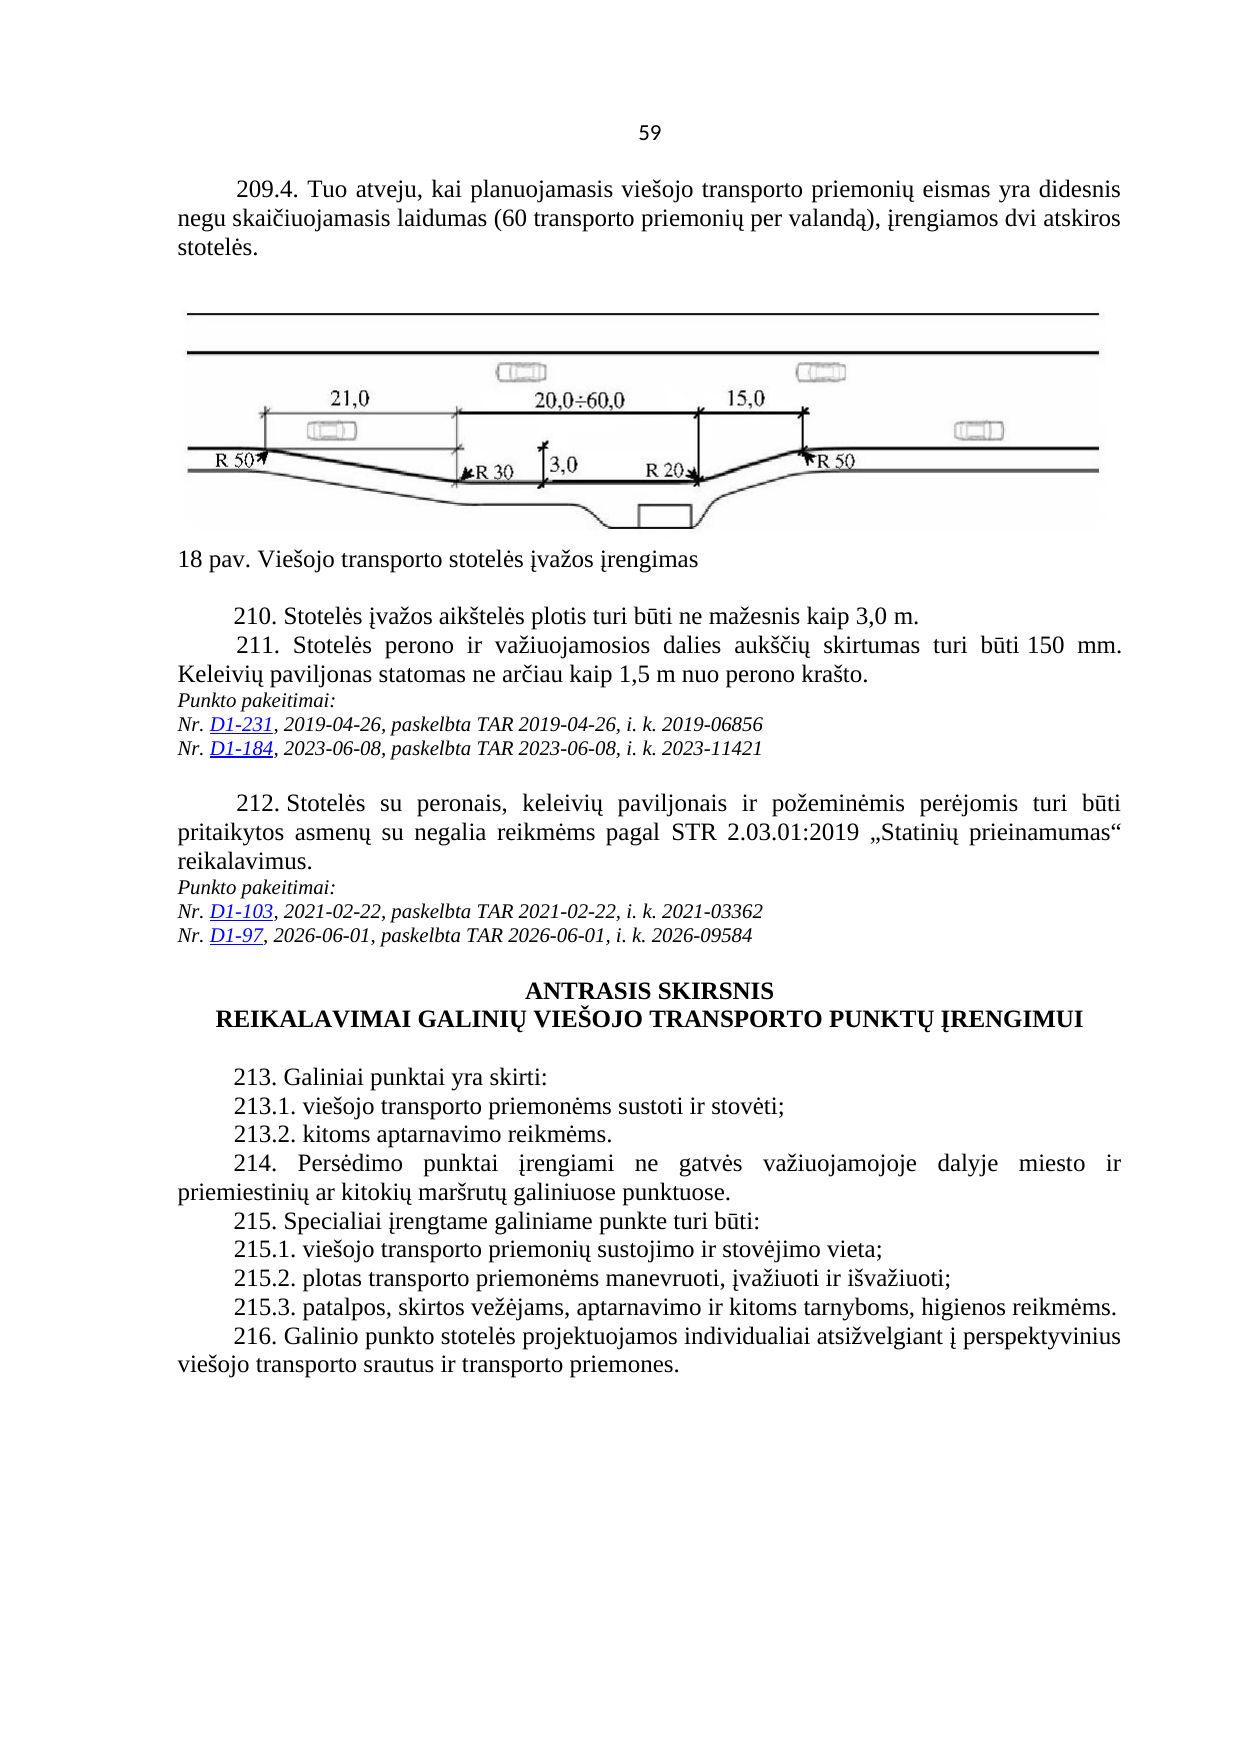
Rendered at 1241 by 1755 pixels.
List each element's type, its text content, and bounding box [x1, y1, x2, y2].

text 210. Stotelės įvažos aikštelės plotis turi būti ne mažesnis kaip 3,0 m. [177, 601, 1122, 630]
text 209.4. Tuo atveju, kai planuojamasis viešojo transporto priemonių eismas yra didesnis negu skaičiuojamasis laidumas (60 transporto priemonių per valandą), įrengiamos dvi atskiros stotelės. [177, 174, 1122, 260]
text Nr. D1-184, 2023-06-08, paskelbta TAR 2023-06-08, i. k. 2023-11421 [177, 736, 1122, 760]
text Punkto pakeitimai: [177, 875, 1122, 899]
text 214. Persėdimo punktai įrengiami ne gatvės važiuojamojoje dalyje miesto ir priemiestinių ar kitokių maršrutų galiniuose punktuose. [177, 1148, 1122, 1206]
text Nr. D1-231, 2019-04-26, paskelbta TAR 2019-04-26, i. k. 2019-06856 [177, 712, 1122, 736]
text 213.1. viešojo transporto priemonėms sustoti ir stovėti; [233, 1091, 1122, 1119]
text 213.2. kitoms aptarnavimo reikmėms. [233, 1119, 1122, 1148]
text Punkto pakeitimai: [177, 688, 1122, 712]
text 216. Galinio punkto stotelės projektuojamos individualiai atsižvelgiant į perspektyvinius viešojo transporto srautus ir transporto priemones. [177, 1321, 1122, 1378]
text REIKALAVIMAI GALINIŲ VIEŠOJO TRANSPORTO PUNKTŲ ĮRENGIMUI [177, 1004, 1122, 1033]
text 215.3. patalpos, skirtos vežėjams, aptarnavimo ir kitoms tarnyboms, higienos reikmėms. [233, 1292, 1122, 1321]
text ANTRASIS SKIRSNIS [177, 976, 1122, 1004]
text 215.2. plotas transporto priemonėms manevruoti, įvažiuoti ir išvažiuoti; [233, 1263, 1122, 1292]
text Nr. D1-97, 2026-06-01, paskelbta TAR 2026-06-01, i. k. 2026-09584 [177, 923, 1122, 947]
text 215.1. viešojo transporto priemonių sustojimo ir stovėjimo vieta; [233, 1234, 1122, 1263]
text 18 pav. Viešojo transporto stotelės įvažos įrengimas [177, 544, 1122, 573]
text 215. Specialiai įrengtame galiniame punkte turi būti: [177, 1206, 1122, 1234]
text Nr. D1-103, 2021-02-22, paskelbta TAR 2021-02-22, i. k. 2021-03362 [177, 899, 1122, 923]
text 211. Stotelės perono ir važiuojamosios dalies aukščių skirtumas turi būti 150 mm. Keleivių paviljonas statomas ne arčiau kaip 1,5 m nuo perono krašto. [177, 630, 1122, 688]
text 212. Stotelės su peronais, keleivių paviljonais ir požeminėmis perėjomis turi būti pritaikytos asmenų su negalia reikmėms pagal STR 2.03.01:2019 „Statinių prieinamumas“ reikalavimus. [177, 788, 1122, 875]
text 213. Galiniai punktai yra skirti: [177, 1062, 1122, 1091]
